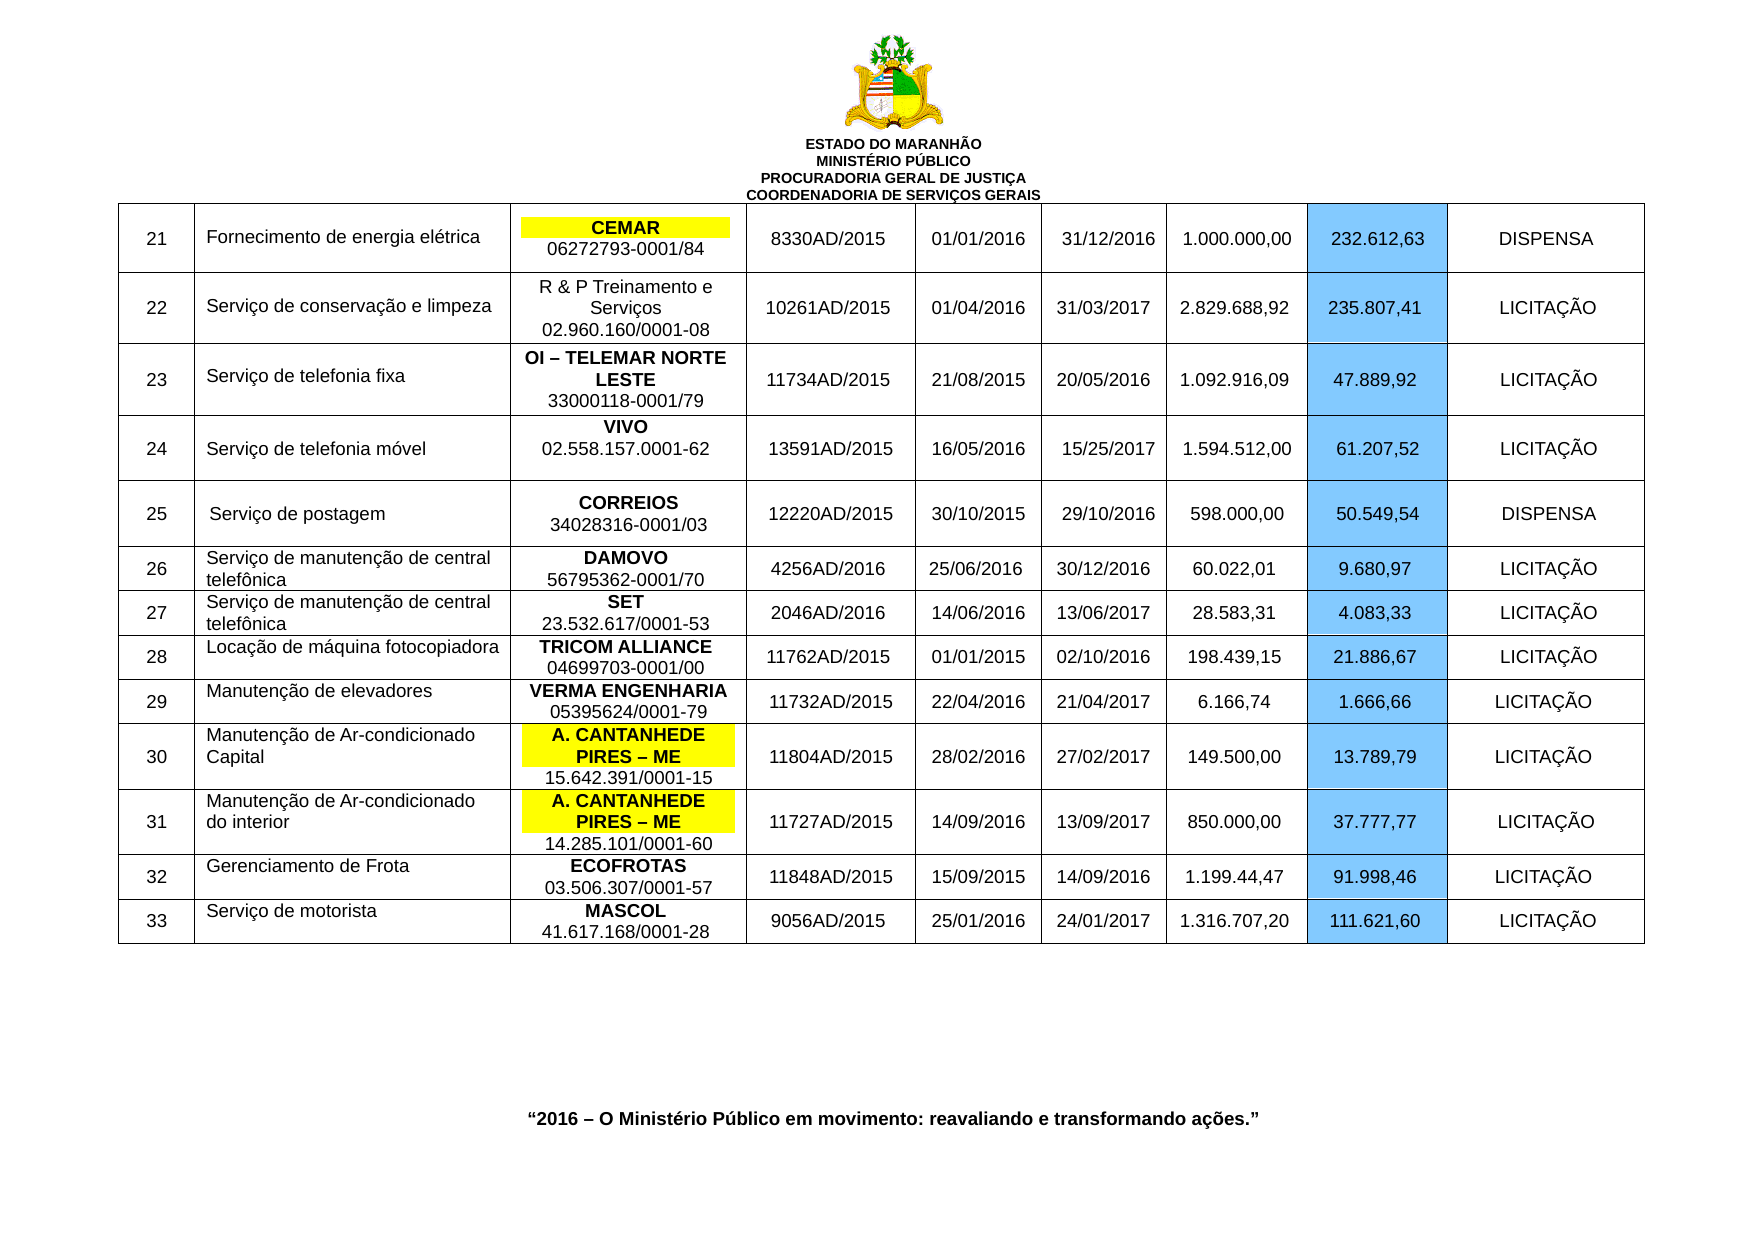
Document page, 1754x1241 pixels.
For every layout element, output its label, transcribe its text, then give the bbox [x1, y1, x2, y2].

table_cell 14/09/2016 [1042, 855, 1166, 898]
table_cell LICITAÇÃO [1448, 680, 1644, 723]
table_cell 598.000,00 [1167, 481, 1307, 546]
table_cell 1.199.44,47 [1167, 855, 1307, 898]
table_cell 31/03/2017 [1042, 273, 1166, 342]
table_cell 21.886,67 [1308, 636, 1447, 679]
table_cell 1.000.000,00 [1167, 204, 1307, 272]
table_cell 22 [119, 273, 194, 342]
table_cell Serviço de telefonia móvel [195, 416, 510, 480]
table_cell 14/09/2016 [916, 790, 1041, 854]
table_cell CEMAR 06272793-0001/84 [511, 204, 746, 272]
table_cell LICITAÇÃO [1448, 344, 1644, 415]
table_cell 21 [119, 204, 194, 272]
table_cell DISPENSA [1448, 204, 1644, 272]
table_cell 11732AD/2015 [747, 680, 915, 723]
table_cell Serviço de manutenção de central telefônica [195, 547, 510, 590]
table_cell 15/25/2017 [1042, 416, 1166, 480]
table_cell OI – TELEMAR NORTE LESTE 33000118-0001/79 [511, 344, 746, 415]
table_cell ECOFROTAS 03.506.307/0001-57 [511, 855, 746, 898]
table_cell 8330AD/2015 [747, 204, 915, 272]
table_cell 11848AD/2015 [747, 855, 915, 898]
table_cell 16/05/2016 [916, 416, 1041, 480]
table_cell 13.789,79 [1308, 724, 1447, 788]
table_cell Locação de máquina fotocopiadora [195, 636, 510, 679]
table_cell 14/06/2016 [916, 591, 1041, 634]
table_cell LICITAÇÃO [1448, 855, 1644, 898]
table_cell 2.829.688,92 [1167, 273, 1307, 342]
table_cell Serviço de manutenção de central telefônica [195, 591, 510, 634]
table_cell 10261AD/2015 [747, 273, 915, 342]
table_cell 25/01/2016 [916, 900, 1041, 943]
table_cell LICITAÇÃO [1448, 636, 1644, 679]
table_cell 30/12/2016 [1042, 547, 1166, 590]
table_cell Manutenção de Ar-condicionado do interior [195, 790, 510, 854]
table_cell 13/06/2017 [1042, 591, 1166, 634]
table_cell 30 [119, 724, 194, 788]
table_cell LICITAÇÃO [1448, 900, 1644, 943]
table_cell VIVO 02.558.157.0001-62 [511, 416, 746, 480]
table_cell DISPENSA [1448, 481, 1644, 546]
table_cell 11734AD/2015 [747, 344, 915, 415]
table_cell 6.166,74 [1167, 680, 1307, 723]
table_cell 11762AD/2015 [747, 636, 915, 679]
table_cell DAMOVO 56795362-0001/70 [511, 547, 746, 590]
table_cell A. CANTANHEDE PIRES – ME 15.642.391/0001-15 [511, 724, 746, 788]
table_cell 13591AD/2015 [747, 416, 915, 480]
table_cell 24 [119, 416, 194, 480]
table_cell 1.594.512,00 [1167, 416, 1307, 480]
table_cell 25/06/2016 [916, 547, 1041, 590]
table_cell 61.207,52 [1308, 416, 1447, 480]
table_cell 149.500,00 [1167, 724, 1307, 788]
table_cell 23 [119, 344, 194, 415]
table_cell 15/09/2015 [916, 855, 1041, 898]
table_cell 60.022,01 [1167, 547, 1307, 590]
table_cell 27/02/2017 [1042, 724, 1166, 788]
table_cell 33 [119, 900, 194, 943]
table_cell 1.092.916,09 [1167, 344, 1307, 415]
table_cell 31/12/2016 [1042, 204, 1166, 272]
table_cell 11804AD/2015 [747, 724, 915, 788]
table_cell A. CANTANHEDE PIRES – ME 14.285.101/0001-60 [511, 790, 746, 854]
table_cell Serviço de postagem [195, 481, 510, 546]
table_cell Serviço de telefonia fixa [195, 344, 510, 415]
table_cell 850.000,00 [1167, 790, 1307, 854]
table_cell 20/05/2016 [1042, 344, 1166, 415]
table_cell Serviço de motorista [195, 900, 510, 943]
table_cell R & P Treinamento e Serviços 02.960.160/0001-08 [511, 273, 746, 342]
table_cell SET 23.532.617/0001-53 [511, 591, 746, 634]
table_cell 2046AD/2016 [747, 591, 915, 634]
table_cell LICITAÇÃO [1448, 790, 1644, 854]
table_cell MASCOL 41.617.168/0001-28 [511, 900, 746, 943]
table_cell LICITAÇÃO [1448, 416, 1644, 480]
table_cell 30/10/2015 [916, 481, 1041, 546]
table_cell 32 [119, 855, 194, 898]
table_cell LICITAÇÃO [1448, 591, 1644, 634]
table_cell 13/09/2017 [1042, 790, 1166, 854]
table_cell TRICOM ALLIANCE 04699703-0001/00 [511, 636, 746, 679]
table_cell 31 [119, 790, 194, 854]
table_cell 9056AD/2015 [747, 900, 915, 943]
table_cell 1.316.707,20 [1167, 900, 1307, 943]
table_cell 28.583,31 [1167, 591, 1307, 634]
table_cell 12220AD/2015 [747, 481, 915, 546]
table_cell 01/04/2016 [916, 273, 1041, 342]
table_cell VERMA ENGENHARIA 05395624/0001-79 [511, 680, 746, 723]
table_cell Manutenção de Ar-condicionado Capital [195, 724, 510, 788]
table_cell 4256AD/2016 [747, 547, 915, 590]
table_cell LICITAÇÃO [1448, 547, 1644, 590]
table_cell 29 [119, 680, 194, 723]
table_cell 25 [119, 481, 194, 546]
table_cell 21/04/2017 [1042, 680, 1166, 723]
table_cell 4.083,33 [1308, 591, 1447, 634]
table_cell 47.889,92 [1308, 344, 1447, 415]
table_cell 37.777,77 [1308, 790, 1447, 854]
table_cell Fornecimento de energia elétrica [195, 204, 510, 272]
table_cell 26 [119, 547, 194, 590]
table_cell 111.621,60 [1308, 900, 1447, 943]
table_cell 28/02/2016 [916, 724, 1041, 788]
table_cell Gerenciamento de Frota [195, 855, 510, 898]
table_cell 235.807,41 [1308, 273, 1447, 342]
table_cell 91.998,46 [1308, 855, 1447, 898]
table_cell 01/01/2015 [916, 636, 1041, 679]
table_cell 29/10/2016 [1042, 481, 1166, 546]
table_cell 9.680,97 [1308, 547, 1447, 590]
table_cell 11727AD/2015 [747, 790, 915, 854]
table_cell 232.612,63 [1308, 204, 1447, 272]
table_cell 1.666,66 [1308, 680, 1447, 723]
picture [839, 29, 948, 136]
table_cell Serviço de conservação e limpeza [195, 273, 510, 342]
table_cell 28 [119, 636, 194, 679]
table_cell 22/04/2016 [916, 680, 1041, 723]
table_cell LICITAÇÃO [1448, 724, 1644, 788]
table_cell 27 [119, 591, 194, 634]
table_cell 01/01/2016 [916, 204, 1041, 272]
table_cell CORREIOS 34028316-0001/03 [511, 481, 746, 546]
table_cell 21/08/2015 [916, 344, 1041, 415]
table_cell 02/10/2016 [1042, 636, 1166, 679]
table_cell 24/01/2017 [1042, 900, 1166, 943]
table_cell 198.439,15 [1167, 636, 1307, 679]
table_cell Manutenção de elevadores [195, 680, 510, 723]
table_cell 50.549,54 [1308, 481, 1447, 546]
table_cell LICITAÇÃO [1448, 273, 1644, 342]
